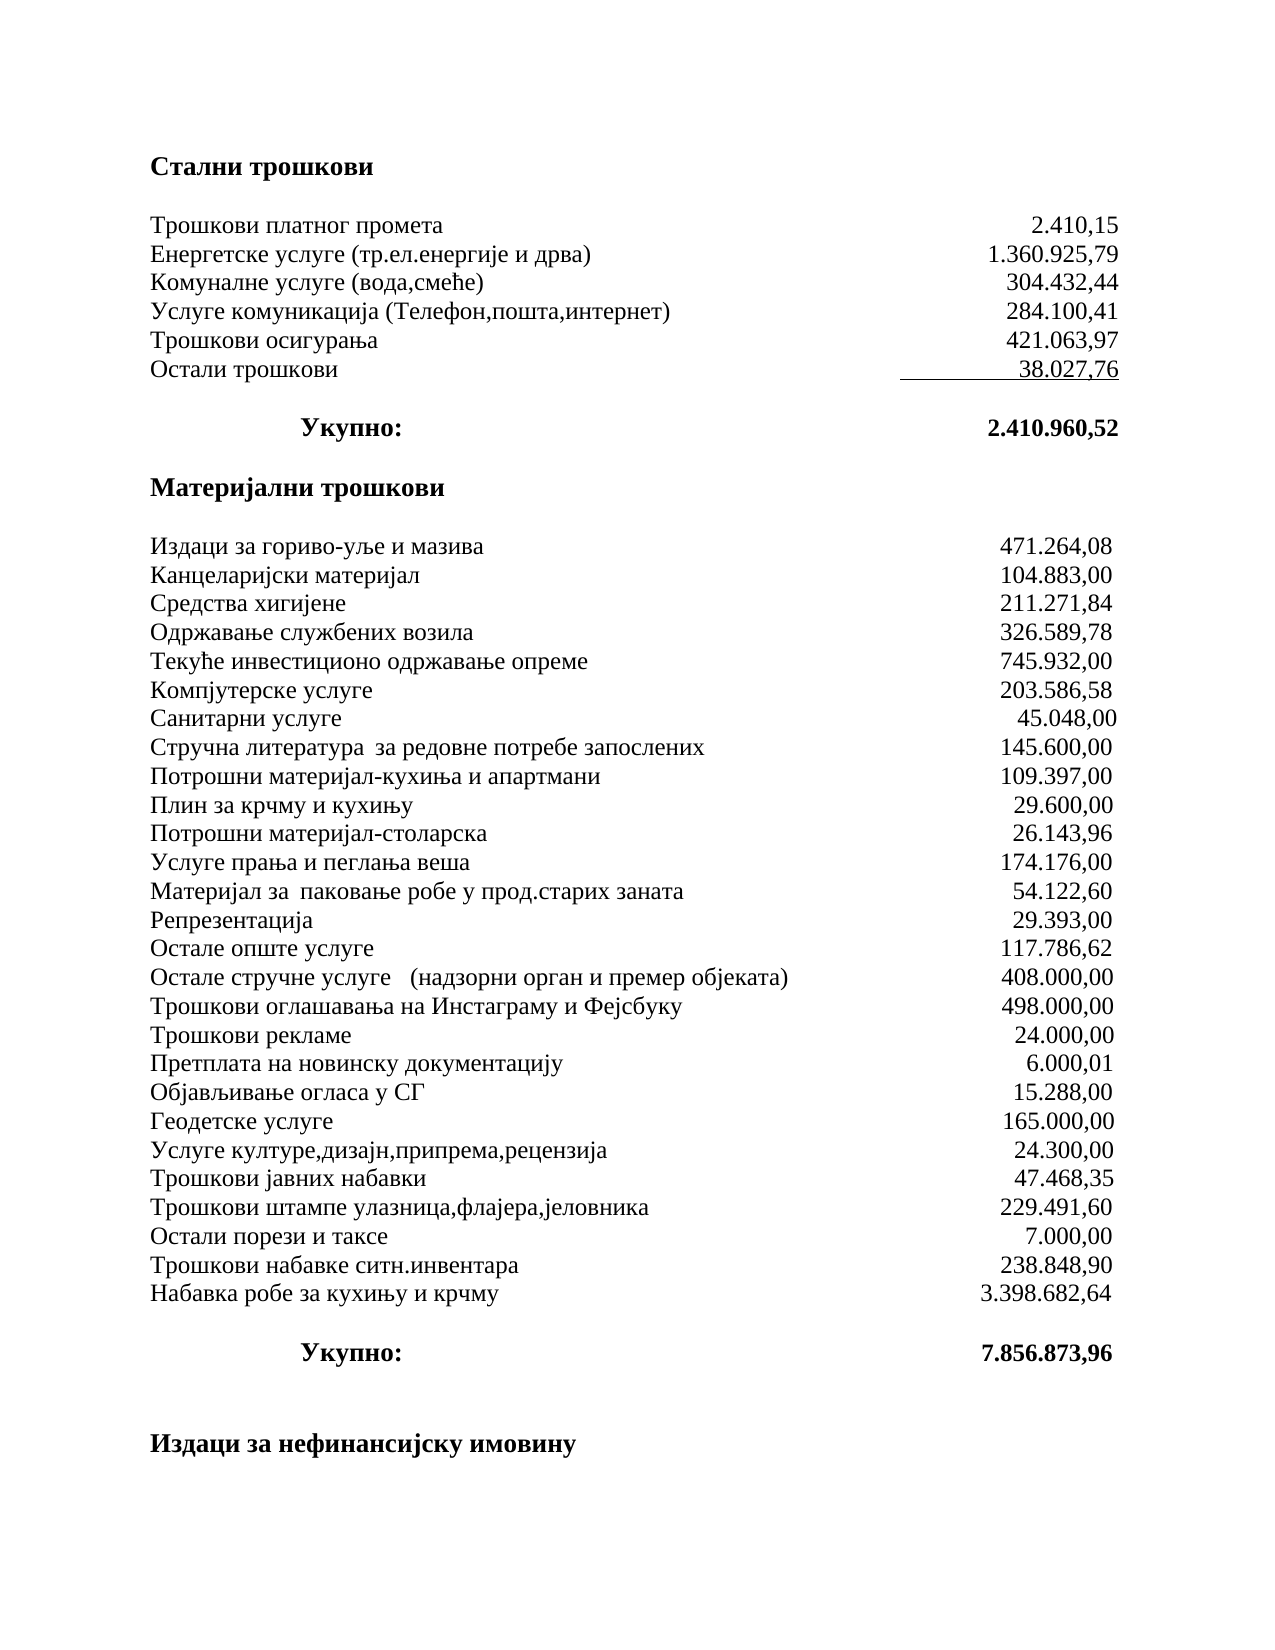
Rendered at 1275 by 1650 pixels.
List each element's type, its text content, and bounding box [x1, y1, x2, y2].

text Трошкови платног промета 2.410,15 [150, 210, 1125, 239]
text Трошкови штампе улазница,флајера,јеловника 229.491,60 [150, 1192, 1125, 1221]
text Остале опште услуге 117.786,62 [150, 933, 1125, 962]
text Претплата на новинску документацију 6.000,01 [150, 1048, 1125, 1077]
text Трошкови рекламе 24.000,00 [150, 1020, 1125, 1048]
text Плин за крчму и кухињу 29.600,00 [150, 790, 1125, 818]
text Укупно: 7.856.873,96 [150, 1336, 1125, 1367]
text Канцеларијски материјал 104.883,00 [150, 560, 1125, 588]
text Материјални трошкови [150, 471, 1125, 502]
text Стални трошкови [150, 150, 1125, 181]
text Средства хигијене 211.271,84 [150, 588, 1125, 617]
text Компјутерске услуге 203.586,58 [150, 675, 1125, 703]
text Потрошни материјал-кухиња и апартмани 109.397,00 [150, 761, 1125, 790]
text Санитарни услуге 45.048,00 [150, 703, 1125, 732]
text Издаци за нефинансијску имовину [150, 1427, 1125, 1458]
text Потрошни материјал-столарска 26.143,96 [150, 818, 1125, 847]
text Репрезентација 29.393,00 [150, 905, 1125, 933]
text Трошкови оглашавања на Инстаграму и Фејсбуку 498.000,00 [150, 991, 1125, 1020]
text Стручна литература за редовне потребе запослених 145.600,00 [150, 732, 1125, 761]
text Услуге комуникација (Телефон,пошта,интернет) 284.100,41 [150, 296, 1125, 325]
text Остале стручне услуге (надзорни орган и премер објеката) 408.000,00 [150, 962, 1125, 991]
text Енергетске услуге (тр.ел.енергије и дрва) 1.360.925,79 [150, 239, 1125, 267]
text Остали порези и таксе 7.000,00 [150, 1221, 1125, 1250]
text Услуге прања и пеглања веша 174.176,00 [150, 847, 1125, 876]
text Остали трошкови 38.027,76 [150, 354, 1125, 382]
text Издаци за гориво-уље и мазива 471.264,08 [150, 531, 1125, 560]
text Трошкови јавних набавки 47.468,35 [150, 1163, 1125, 1192]
text Услуге културе,дизајн,припрема,рецензија 24.300,00 [150, 1135, 1125, 1163]
text Комуналне услуге (вода,смеће) 304.432,44 [150, 267, 1125, 296]
text Укупно: 2.410.960,52 [150, 411, 1125, 442]
text Геодетске услуге 165.000,00 [150, 1106, 1125, 1135]
text Трошкови набавке ситн.инвентара 238.848,90 [150, 1250, 1125, 1278]
text Трошкови осигурања 421.063,97 [150, 325, 1125, 354]
text Објављивање огласа у СГ 15.288,00 [150, 1077, 1125, 1106]
text Набавка робе за кухињу и крчму 3.398.682,64 [150, 1278, 1125, 1307]
text Одржавање службених возила 326.589,78 [150, 617, 1125, 646]
text Текуће инвестиционо одржавање опреме 745.932,00 [150, 646, 1125, 675]
text Материјал за паковање робе у прод.старих заната 54.122,60 [150, 876, 1125, 905]
